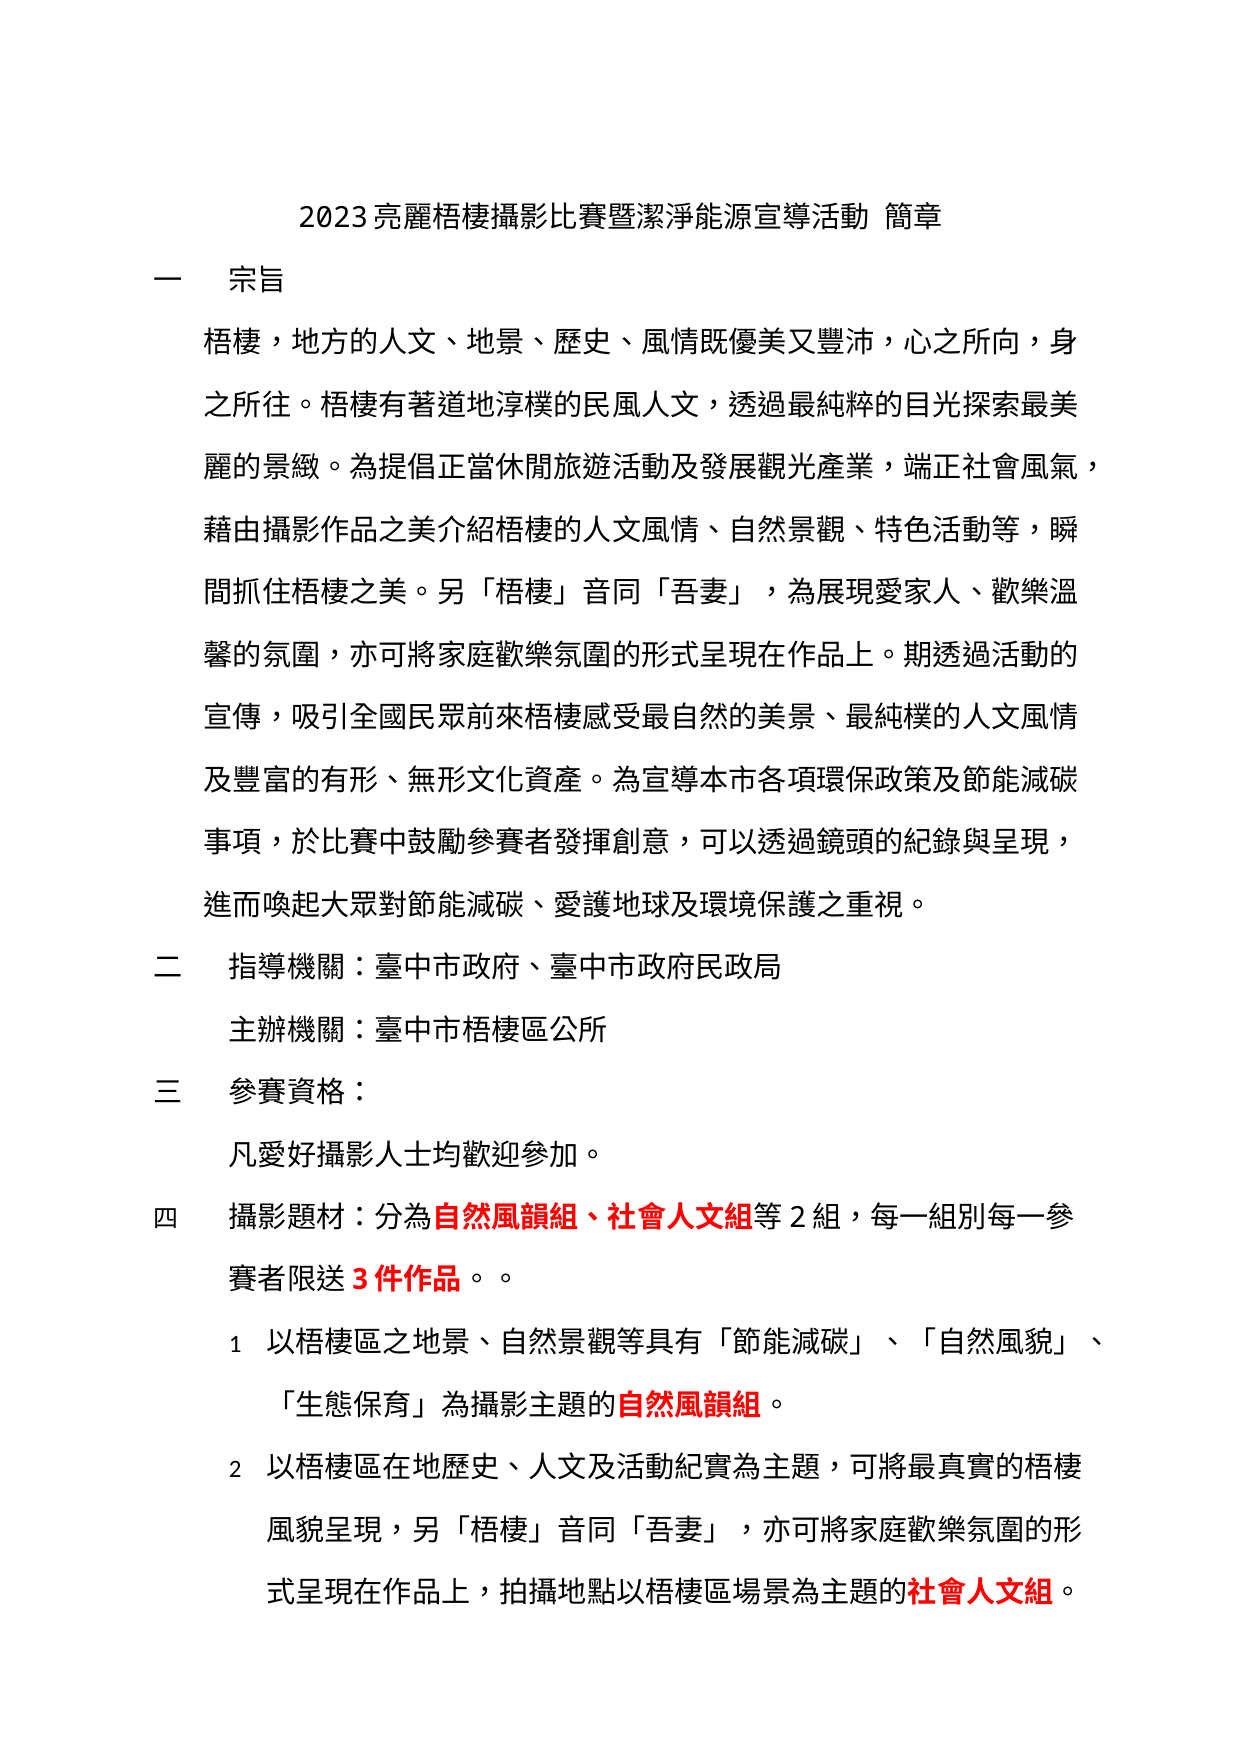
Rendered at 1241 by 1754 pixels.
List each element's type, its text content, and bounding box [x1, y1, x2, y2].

list 攝影題材：分為自然風韻組、社會人文組等2組，每一組別每一參賽者限送3件作品。。 [153, 1173, 1087, 1298]
list 參賽資格： [153, 1048, 1087, 1111]
list 宗旨 [153, 236, 1087, 298]
text 梧棲，地方的人文、地景、歷史、風情既優美又豐沛，心之所向，身之所往。梧棲有著道地淳樸的民風人文，透過最純粹的目光探索最美麗的景緻。為提倡正當休閒旅遊活動及發展觀光產業，端正社會風氣，藉由攝影作品之美介紹梧棲的人文風情、自然景觀、特色活動等，瞬間抓住梧棲之美。另「梧棲」音同「吾妻」，為展現愛家人、歡樂溫馨的氛圍，亦可將家庭歡樂氛圍的形式呈現在作品上。期透過活動的宣傳，吸引全國民眾前來梧棲感受最自然的美景、最純樸的人文風情及豐富的有形、無形文化資產。為宣導本市各項環保政策及節能減碳事項，於比賽中鼓勵參賽者發揮創意，可以透過鏡頭的紀錄與呈現，進而喚起大眾對節能減碳、愛護地球及環境保護之重視。 [203, 298, 1087, 923]
text 2023亮麗梧棲攝影比賽暨潔淨能源宣導活動 簡章 [153, 173, 1087, 236]
list 以梧棲區之地景、自然景觀等具有「節能減碳」、「自然風貌」、「生態保育」為攝影主題的自然風韻組。 [228, 1298, 1087, 1423]
list 以梧棲區在地歷史、人文及活動紀實為主題，可將最真實的梧棲風貌呈現，另「梧棲」音同「吾妻」，亦可將家庭歡樂氛圍的形式呈現在作品上，拍攝地點以梧棲區場景為主題的社會人文組。 [228, 1423, 1087, 1611]
list 指導機關：臺中市政府、臺中市政府民政局 [153, 923, 1087, 986]
text 凡愛好攝影人士均歡迎參加。 [228, 1111, 1087, 1173]
text 主辦機關：臺中市梧棲區公所 [228, 986, 1087, 1048]
